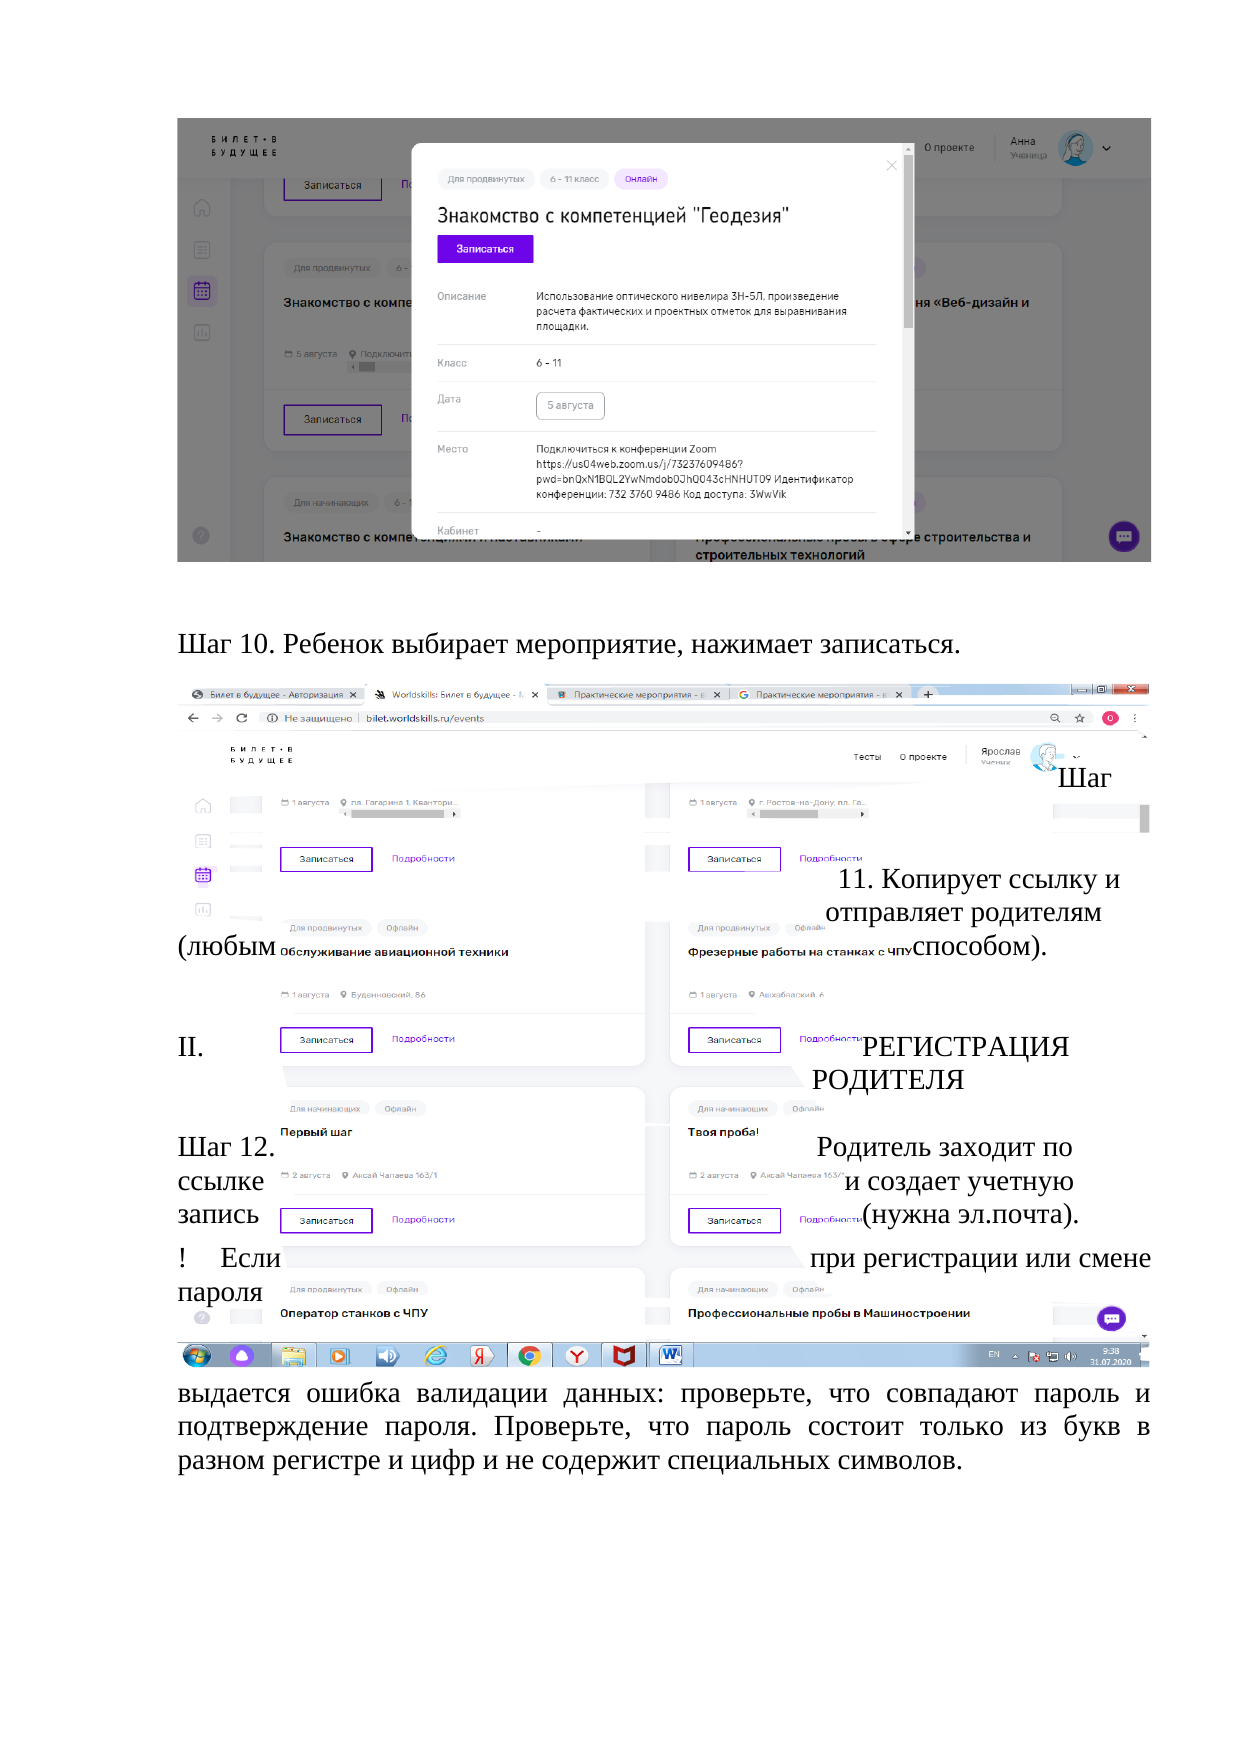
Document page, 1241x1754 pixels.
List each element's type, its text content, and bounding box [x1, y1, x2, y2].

text Шаг 12. Родитель заходит по ссылке и создает учетную запись (нужна эл.почта). [177, 1129, 310, 1230]
text Шаг 11. Копирует ссылку и отправляет родителям (любым способом). [177, 693, 510, 704]
text РЕГИСТРАЦИЯ РОДИТЕЛЯ [782, 1029, 1152, 1096]
text Шаг 12. Родитель заходит по ссылке и создает учетную запись (нужна эл.почта). [732, 1129, 1152, 1230]
text ! Если при регистрации или смене пароля выдается ошибка валидации данных: проверьте, что совпадают пароль и подтверждение пароля. Проверьте, что пароль состоит только из букв в разном регистре и цифр и не содержит специальных символов. [177, 1241, 1152, 1475]
text Шаг 11. Копирует ссылку и отправляет родителям (любым способом). [208, 693, 1152, 962]
text II. [177, 1029, 288, 1096]
text Шаг 11. Копирует ссылку и отправляет родителям (любым способом). [177, 731, 1141, 962]
text Шаг 11. Копирует ссылку и отправляет родителям (любым способом). [177, 706, 1058, 728]
text Шаг 10. Ребенок выбирает мероприятие, нажимает записаться. [177, 626, 1152, 660]
